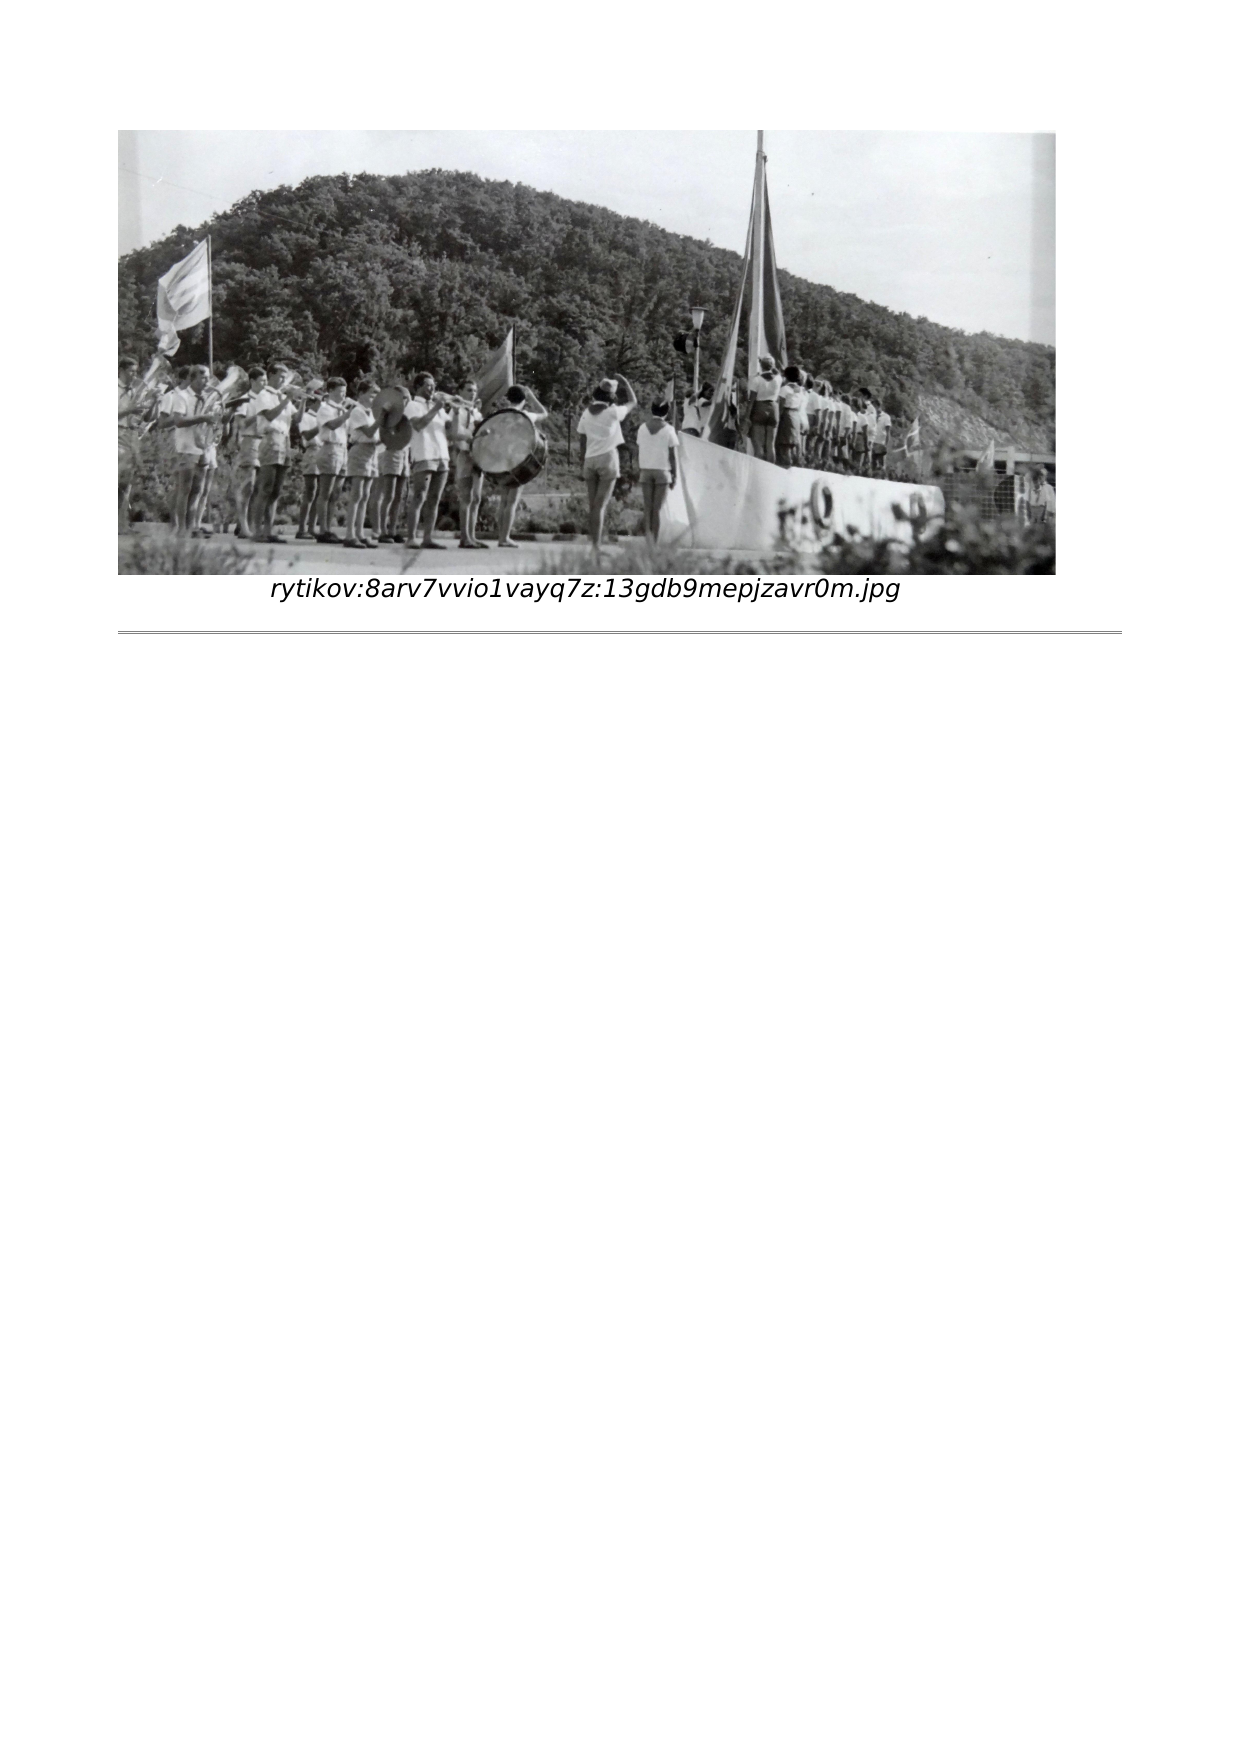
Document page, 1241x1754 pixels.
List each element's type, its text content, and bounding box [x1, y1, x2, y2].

picture [118, 130, 1056, 575]
text rytikov:8arv7vvio1vayq7z:13gdb9mepjzavr0m.jpg [118, 575, 1056, 604]
